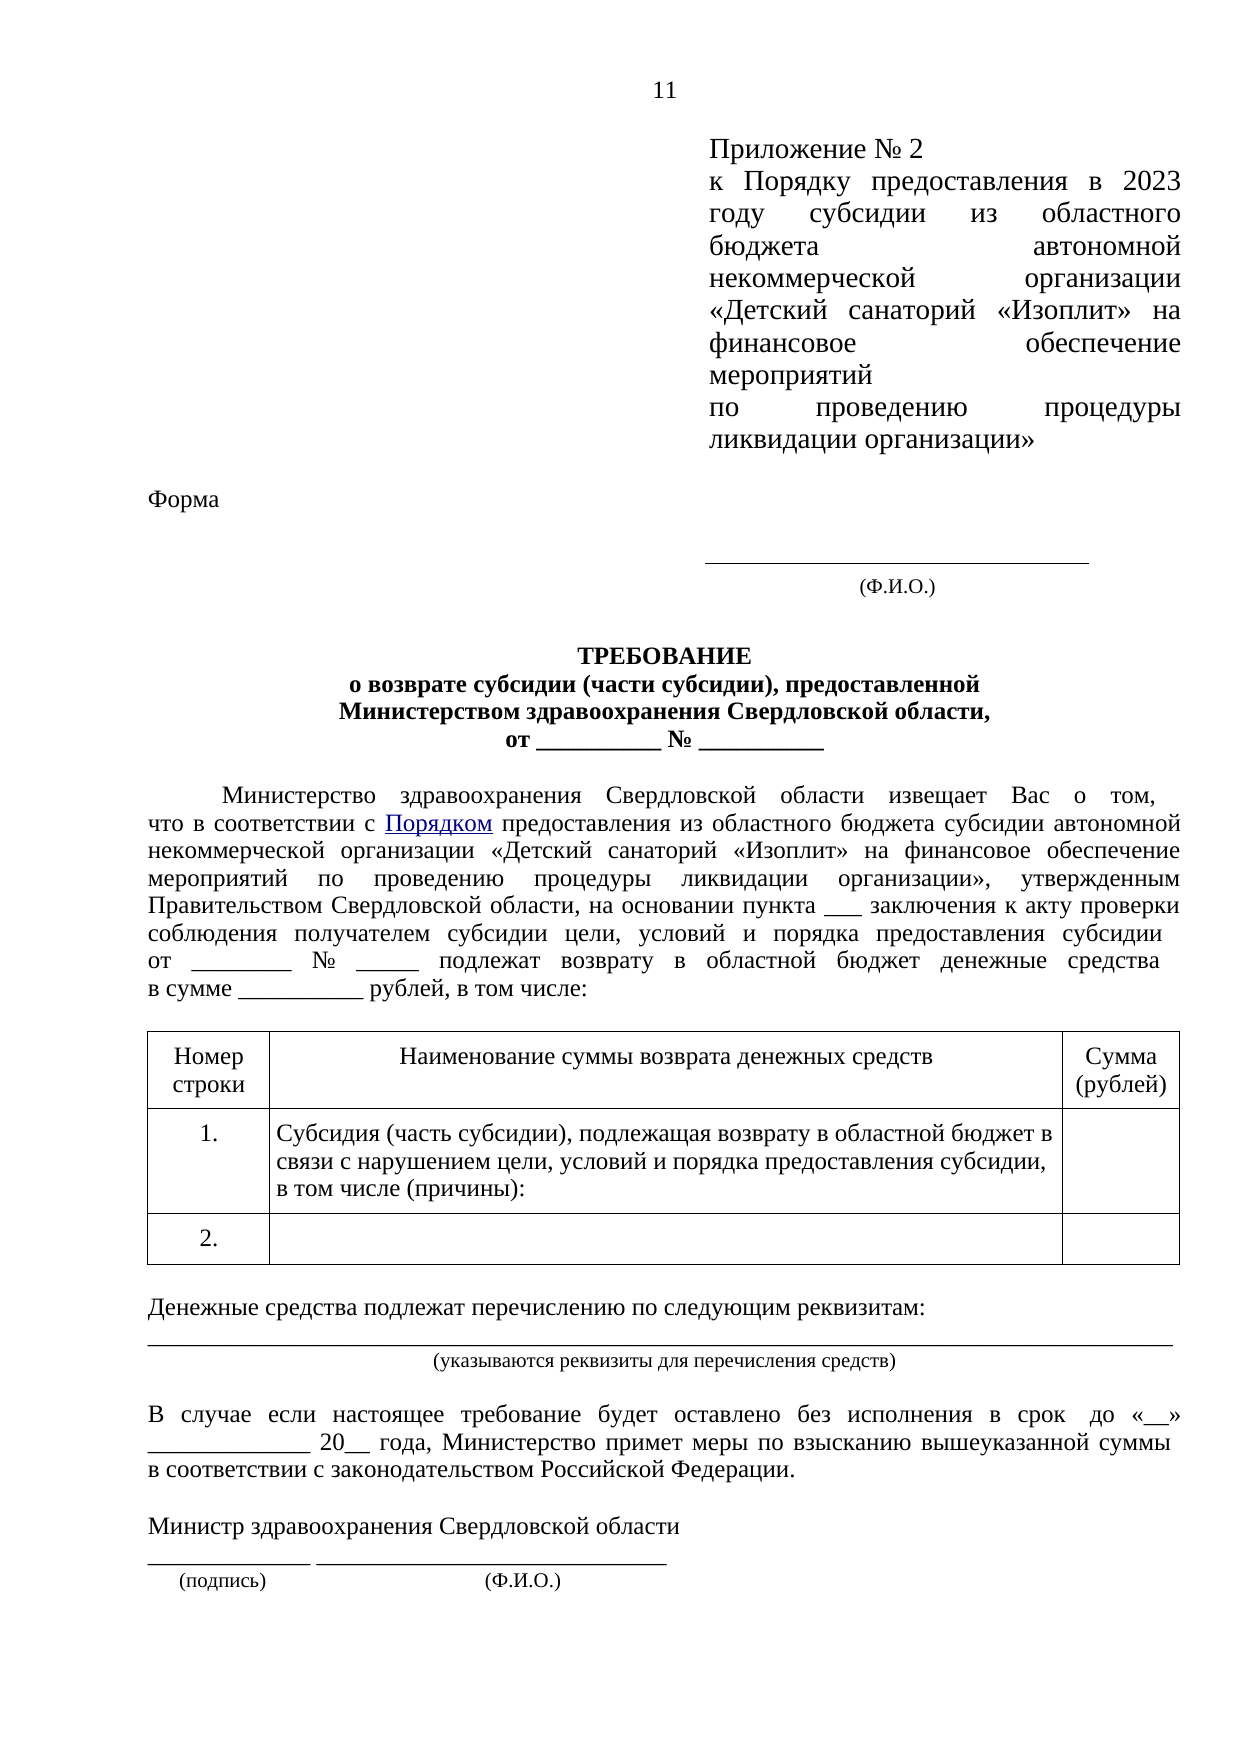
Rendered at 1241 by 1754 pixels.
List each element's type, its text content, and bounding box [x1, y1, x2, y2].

subtitle __________________________________________________________________________________ [148, 1321, 1181, 1349]
text ТРЕБОВАНИЕ [148, 642, 1181, 670]
table_header Сумма (рублей) [1063, 1032, 1179, 1108]
text Форма [148, 484, 1181, 513]
table_cell [1063, 1109, 1179, 1213]
table_cell (Ф.И.О.) [705, 564, 1089, 614]
subtitle _____________ ____________________________ [148, 1539, 1181, 1568]
table_cell 2. [148, 1214, 269, 1264]
table_cell Субсидия (часть субсидии), подлежащая возврату в областной бюджет в связи с нарушением цели, условий и порядка предоставления субсидии, в том числе (причины): [270, 1109, 1062, 1213]
text от __________ № __________ [148, 725, 1181, 752]
subtitle В случае если настоящее требование будет оставлено без исполнения в срок до «__» _____________ 20__ года, Министерство примет меры по взысканию вышеуказанной суммы в соответствии с законодательством Российской Федерации. [148, 1401, 1181, 1483]
table_header [705, 513, 1089, 563]
text Министерство здравоохранения Свердловской области извещает Вас о том, что в соответствии с Порядком предоставления из областного бюджета субсидии автономной некоммерческой организации «Детский санаторий «Изоплит» на финансовое обеспечение мероприятий по проведению процедуры ликвидации организации», утвержденным Правительством Свердловской области, на основании пункта ___ заключения к акту проверки соблюдения получателем субсидии цели, условий и порядка предоставления субсидии от ________ № _____ подлежат возврату в областной бюджет денежные средства в сумме __________ рублей, в том числе: [148, 781, 1181, 1002]
text Министерством здравоохранения Свердловской области, [148, 697, 1181, 725]
subtitle (подпись) (Ф.И.О.) [148, 1568, 1181, 1592]
subtitle (указываются реквизиты для перечисления средств) [148, 1349, 1181, 1372]
table_cell [148, 563, 705, 614]
table_header Наименование суммы возврата денежных средств [270, 1032, 1062, 1108]
table_cell [270, 1214, 1062, 1264]
table_cell 1. [148, 1109, 269, 1213]
table_cell [1063, 1214, 1179, 1264]
subtitle Министр здравоохранения Свердловской области [148, 1512, 1181, 1539]
table_header Номер строки [148, 1032, 269, 1108]
text Приложение № 2 [709, 132, 1181, 165]
text о возврате субсидии (части субсидии), предоставленной [148, 670, 1181, 697]
subtitle Денежные средства подлежат перечислению по следующим реквизитам: [148, 1294, 1181, 1321]
table_header [148, 513, 705, 563]
text к Порядку предоставления в 2023 году субсидии из областного бюджета автономной некоммерческой организации «Детский санаторий «Изоплит» на финансовое обеспечение мероприятий по проведению процедуры ликвидации организации» [709, 165, 1181, 455]
